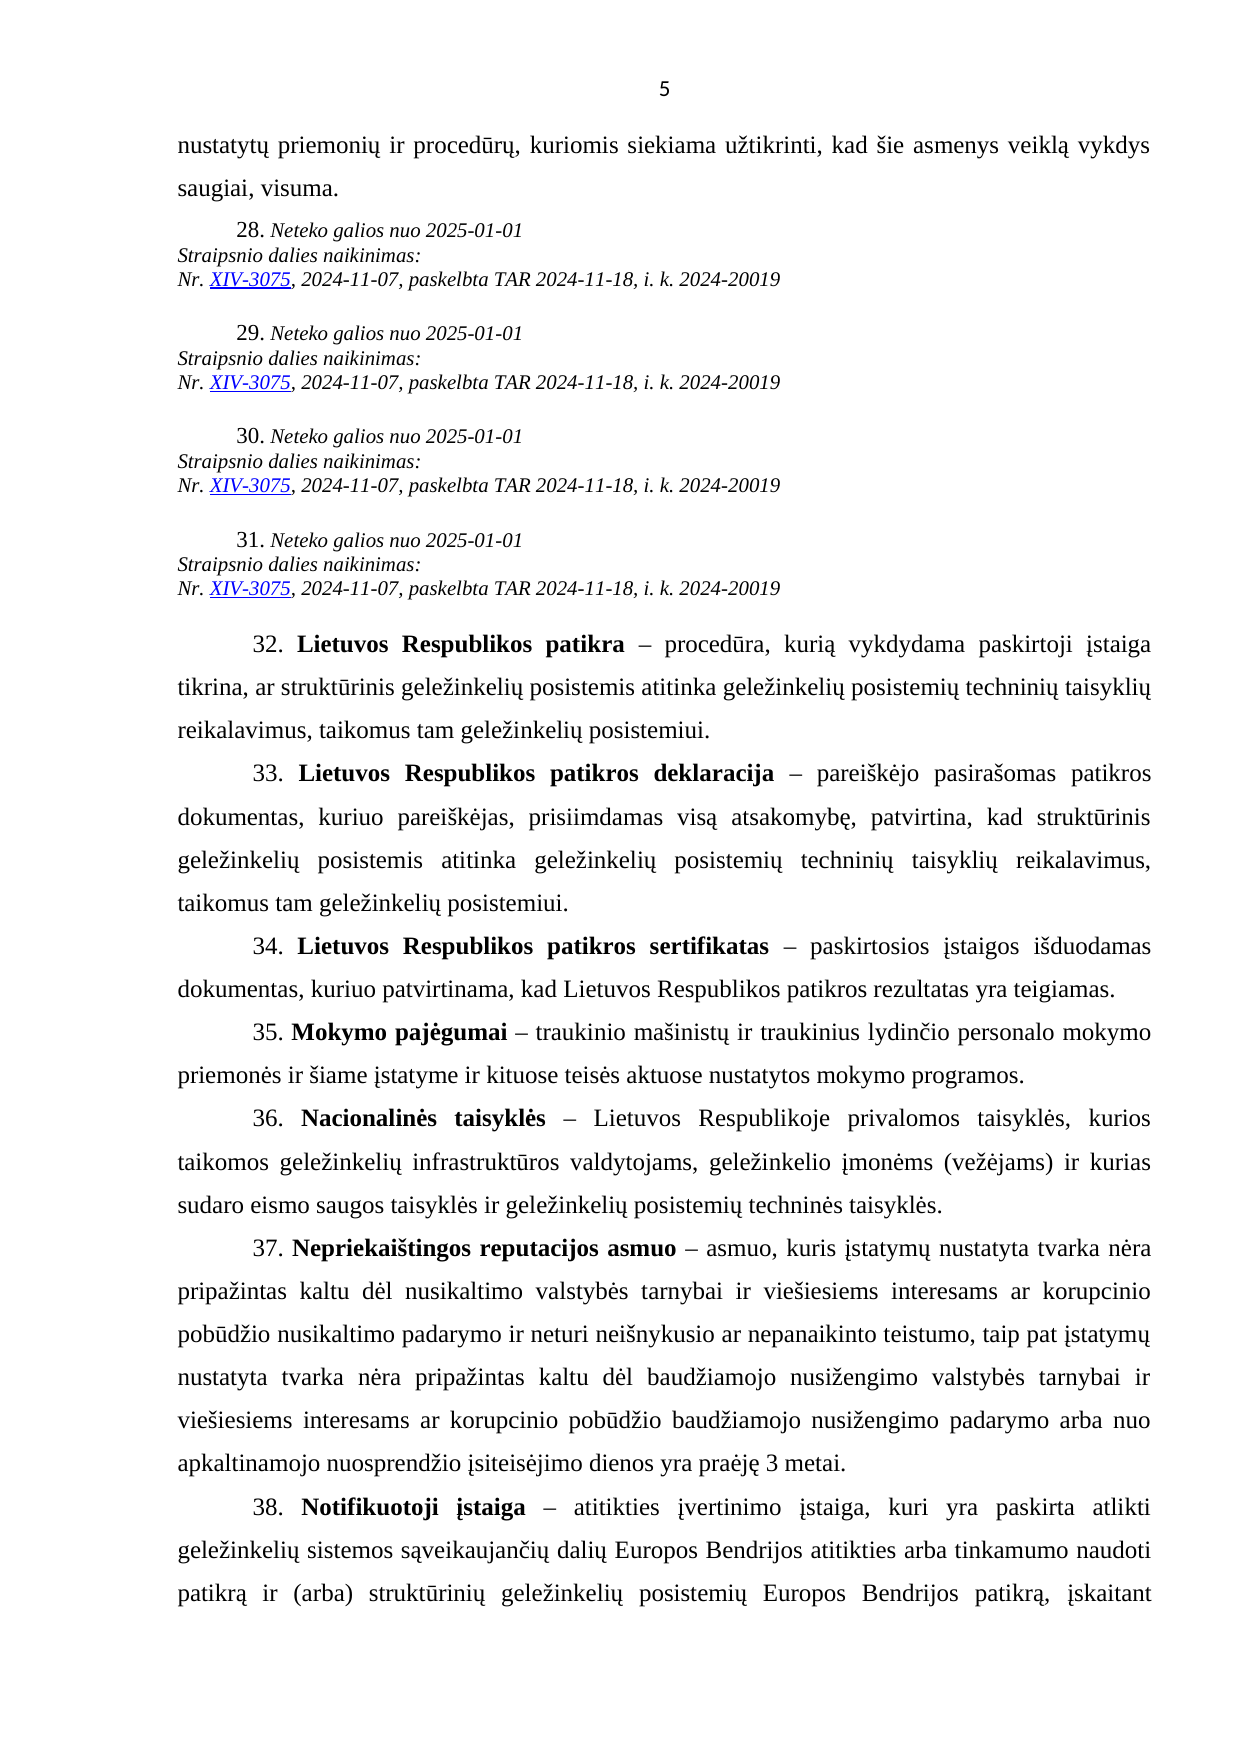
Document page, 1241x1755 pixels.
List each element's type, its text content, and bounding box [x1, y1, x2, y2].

text 36. Nacionalinės taisyklės – Lietuvos Respublikoje privalomos taisyklės, kurios taikomos geležinkelių infrastruktūros valdytojams, geležinkelio įmonėms (vežėjams) ir kurias sudaro eismo saugos taisyklės ir geležinkelių posistemių techninės taisyklės. [177, 1103, 1152, 1218]
text nustatytų priemonių ir procedūrų, kuriomis siekiama užtikrinti, kad šie asmenys veiklą vykdys saugiai, visuma. [177, 130, 1152, 202]
text 34. Lietuvos Respublikos patikros sertifikatas – paskirtosios įstaigos išduodamas dokumentas, kuriuo patvirtinama, kad Lietuvos Respublikos patikros rezultatas yra teigiamas. [177, 931, 1152, 1003]
text Straipsnio dalies naikinimas: [177, 449, 1152, 473]
text Straipsnio dalies naikinimas: [177, 242, 1152, 267]
text 32. Lietuvos Respublikos patikra – procedūra, kurią vykdydama paskirtoji įstaiga tikrina, ar struktūrinis geležinkelių posistemis atitinka geležinkelių posistemių techninių taisyklių reikalavimus, taikomus tam geležinkelių posistemiui. [177, 629, 1152, 744]
text 28. Neteko galios nuo 2025-01-01 [177, 216, 1152, 242]
text 29. Neteko galios nuo 2025-01-01 [177, 319, 1152, 346]
text 31. Neteko galios nuo 2025-01-01 [177, 526, 1152, 552]
text Nr. XIV-3075, 2024-11-07, paskelbta TAR 2024-11-18, i. k. 2024-20019 [177, 370, 1152, 394]
text Nr. XIV-3075, 2024-11-07, paskelbta TAR 2024-11-18, i. k. 2024-20019 [177, 267, 1152, 291]
text 38. Notifikuotoji įstaiga – atitikties įvertinimo įstaiga, kuri yra paskirta atlikti geležinkelių sistemos sąveikaujančių dalių Europos Bendrijos atitikties arba tinkamumo naudoti patikrą ir (arba) struktūrinių geležinkelių posistemių Europos Bendrijos patikrą, įskaitant [177, 1492, 1152, 1607]
text 33. Lietuvos Respublikos patikros deklaracija – pareiškėjo pasirašomas patikros dokumentas, kuriuo pareiškėjas, prisiimdamas visą atsakomybę, patvirtina, kad struktūrinis geležinkelių posistemis atitinka geležinkelių posistemių techninių taisyklių reikalavimus, taikomus tam geležinkelių posistemiui. [177, 758, 1152, 917]
text Nr. XIV-3075, 2024-11-07, paskelbta TAR 2024-11-18, i. k. 2024-20019 [177, 576, 1152, 600]
text 35. Mokymo pajėgumai – traukinio mašinistų ir traukinius lydinčio personalo mokymo priemonės ir šiame įstatyme ir kituose teisės aktuose nustatytos mokymo programos. [177, 1017, 1152, 1089]
text 30. Neteko galios nuo 2025-01-01 [177, 423, 1152, 449]
text Straipsnio dalies naikinimas: [177, 552, 1152, 576]
text Nr. XIV-3075, 2024-11-07, paskelbta TAR 2024-11-18, i. k. 2024-20019 [177, 473, 1152, 497]
text Straipsnio dalies naikinimas: [177, 346, 1152, 370]
text 37. Nepriekaištingos reputacijos asmuo – asmuo, kuris įstatymų nustatyta tvarka nėra pripažintas kaltu dėl nusikaltimo valstybės tarnybai ir viešiesiems interesams ar korupcinio pobūdžio nusikaltimo padarymo ir neturi neišnykusio ar nepanaikinto teistumo, taip pat įstatymų nustatyta tvarka nėra pripažintas kaltu dėl baudžiamojo nusižengimo valstybės tarnybai ir viešiesiems interesams ar korupcinio pobūdžio baudžiamojo nusižengimo padarymo arba nuo apkaltinamojo nuosprendžio įsiteisėjimo dienos yra praėję 3 metai. [177, 1233, 1152, 1477]
